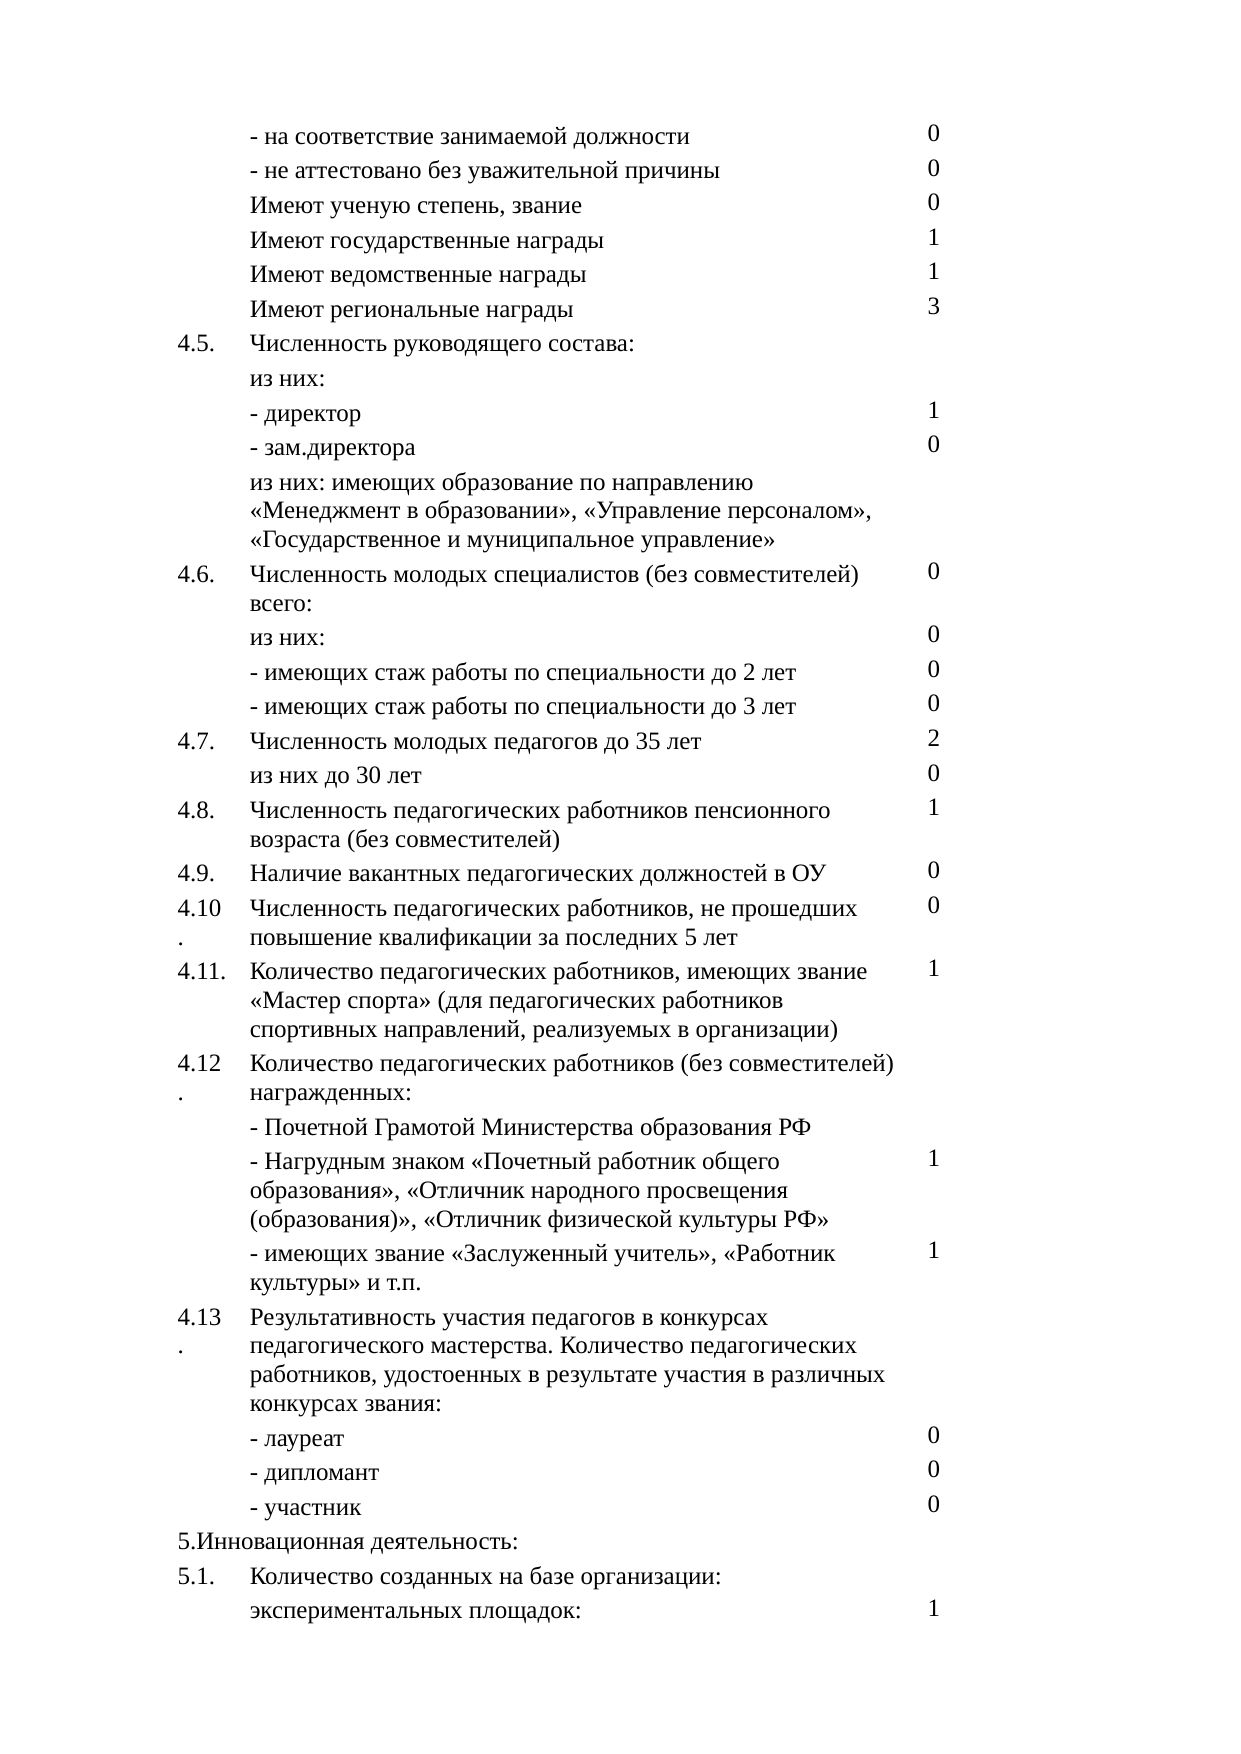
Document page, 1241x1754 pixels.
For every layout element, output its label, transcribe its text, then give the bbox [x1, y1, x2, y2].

table_cell Численность руководящего состава: [238, 326, 916, 360]
table_cell 3 [916, 291, 1163, 326]
table_cell [166, 1236, 238, 1299]
table_cell 4.9. [166, 856, 238, 890]
table_cell [166, 291, 238, 326]
table_cell [166, 1489, 238, 1523]
table_cell 0 [916, 619, 1163, 654]
table_cell Численность педагогических работников, не прошедших повышение квалификации за последних 5 лет [238, 890, 916, 953]
table_cell 4.7. [166, 723, 238, 758]
table_cell 0 [916, 1454, 1163, 1489]
table_cell [916, 360, 1163, 395]
table_cell [916, 1046, 1163, 1109]
table_cell 1 [916, 954, 1163, 1046]
table_cell [166, 360, 238, 395]
table_cell 4.6. [166, 556, 238, 619]
table_cell Количество педагогических работников (без совместителей) награжденных: [238, 1046, 916, 1109]
table_cell 4.13. [166, 1299, 238, 1420]
table_cell [916, 1558, 1163, 1593]
table_cell - Почетной Грамотой Министерства образования РФ [238, 1109, 916, 1143]
table_cell 4.8. [166, 792, 238, 856]
table_cell [166, 153, 238, 187]
table_cell 5.Инновационная деятельность: [166, 1524, 1163, 1558]
table_cell Численность молодых педагогов до 35 лет [238, 723, 916, 758]
table_cell 0 [916, 890, 1163, 953]
table_cell [166, 1109, 238, 1143]
table_cell - дипломант [238, 1454, 916, 1489]
table_cell [166, 429, 238, 464]
table_cell [166, 1593, 238, 1627]
table_cell 0 [916, 1489, 1163, 1523]
table_cell из них: [238, 360, 916, 395]
table_cell из них: имеющих образование по направлению «Менеджмент в образовании», «Управление персоналом», «Государственное и муниципальное управление» [238, 464, 916, 556]
table_cell [166, 464, 238, 556]
table_cell [166, 1144, 238, 1236]
table_cell 4.10. [166, 890, 238, 953]
table_cell [916, 326, 1163, 360]
table_cell [166, 654, 238, 688]
table_cell - лауреат [238, 1420, 916, 1454]
table_cell экспериментальных площадок: [238, 1593, 916, 1627]
table_cell 4.5. [166, 326, 238, 360]
table_cell Численность педагогических работников пенсионного возраста (без совместителей) [238, 792, 916, 856]
table_cell - участник [238, 1489, 916, 1523]
table_cell [916, 1109, 1163, 1143]
table_cell Имеют государственные награды [238, 222, 916, 256]
table_cell - зам.директора [238, 429, 916, 464]
table_cell 0 [916, 758, 1163, 792]
table_cell 5.1. [166, 1558, 238, 1593]
table_cell [166, 118, 238, 153]
table_cell - директор [238, 395, 916, 429]
table_cell 1 [916, 395, 1163, 429]
table_cell 1 [916, 1236, 1163, 1299]
table_cell 4.11. [166, 954, 238, 1046]
table_cell Количество созданных на базе организации: [238, 1558, 916, 1593]
table_cell 0 [916, 153, 1163, 187]
table_cell из них до 30 лет [238, 758, 916, 792]
table_cell Имеют ведомственные награды [238, 256, 916, 291]
table_cell 0 [916, 1420, 1163, 1454]
table_cell - имеющих стаж работы по специальности до 2 лет [238, 654, 916, 688]
table_cell Количество педагогических работников, имеющих звание «Мастер спорта» (для педагогических работников спортивных направлений, реализуемых в организации) [238, 954, 916, 1046]
table_cell Наличие вакантных педагогических должностей в ОУ [238, 856, 916, 890]
table_cell [166, 1454, 238, 1489]
table_cell - имеющих звание «Заслуженный учитель», «Работник культуры» и т.п. [238, 1236, 916, 1299]
table_cell Имеют ученую степень, звание [238, 187, 916, 222]
table_cell [166, 1420, 238, 1454]
table_cell - не аттестовано без уважительной причины [238, 153, 916, 187]
table_cell 1 [916, 256, 1163, 291]
table_cell [166, 619, 238, 654]
table_cell 0 [916, 187, 1163, 222]
table_cell [916, 1299, 1163, 1420]
table_cell [166, 187, 238, 222]
table_cell 0 [916, 429, 1163, 464]
table_cell - Нагрудным знаком «Почетный работник общего образования», «Отличник народного просвещения (образования)», «Отличник физической культуры РФ» [238, 1144, 916, 1236]
table_cell 2 [916, 723, 1163, 758]
table_cell [166, 256, 238, 291]
table_cell 4.12. [166, 1046, 238, 1109]
table_cell [166, 222, 238, 256]
table_cell - на соответствие занимаемой должности [238, 118, 916, 153]
table_cell Численность молодых специалистов (без совместителей) всего: [238, 556, 916, 619]
table_cell из них: [238, 619, 916, 654]
table_cell 0 [916, 654, 1163, 688]
table_cell - имеющих стаж работы по специальности до 3 лет [238, 689, 916, 723]
table_cell 0 [916, 118, 1163, 153]
table_cell 1 [916, 222, 1163, 256]
table_cell 1 [916, 1144, 1163, 1236]
table_cell [166, 689, 238, 723]
table_cell 0 [916, 689, 1163, 723]
table_cell [916, 464, 1163, 556]
table_cell Имеют региональные награды [238, 291, 916, 326]
table_cell 1 [916, 792, 1163, 856]
table_cell [166, 395, 238, 429]
table_cell [166, 758, 238, 792]
table_cell Результативность участия педагогов в конкурсах педагогического мастерства. Количество педагогических работников, удостоенных в результате участия в различных конкурсах звания: [238, 1299, 916, 1420]
table_cell 1 [916, 1593, 1163, 1627]
table_cell 0 [916, 856, 1163, 890]
table_cell 0 [916, 556, 1163, 619]
